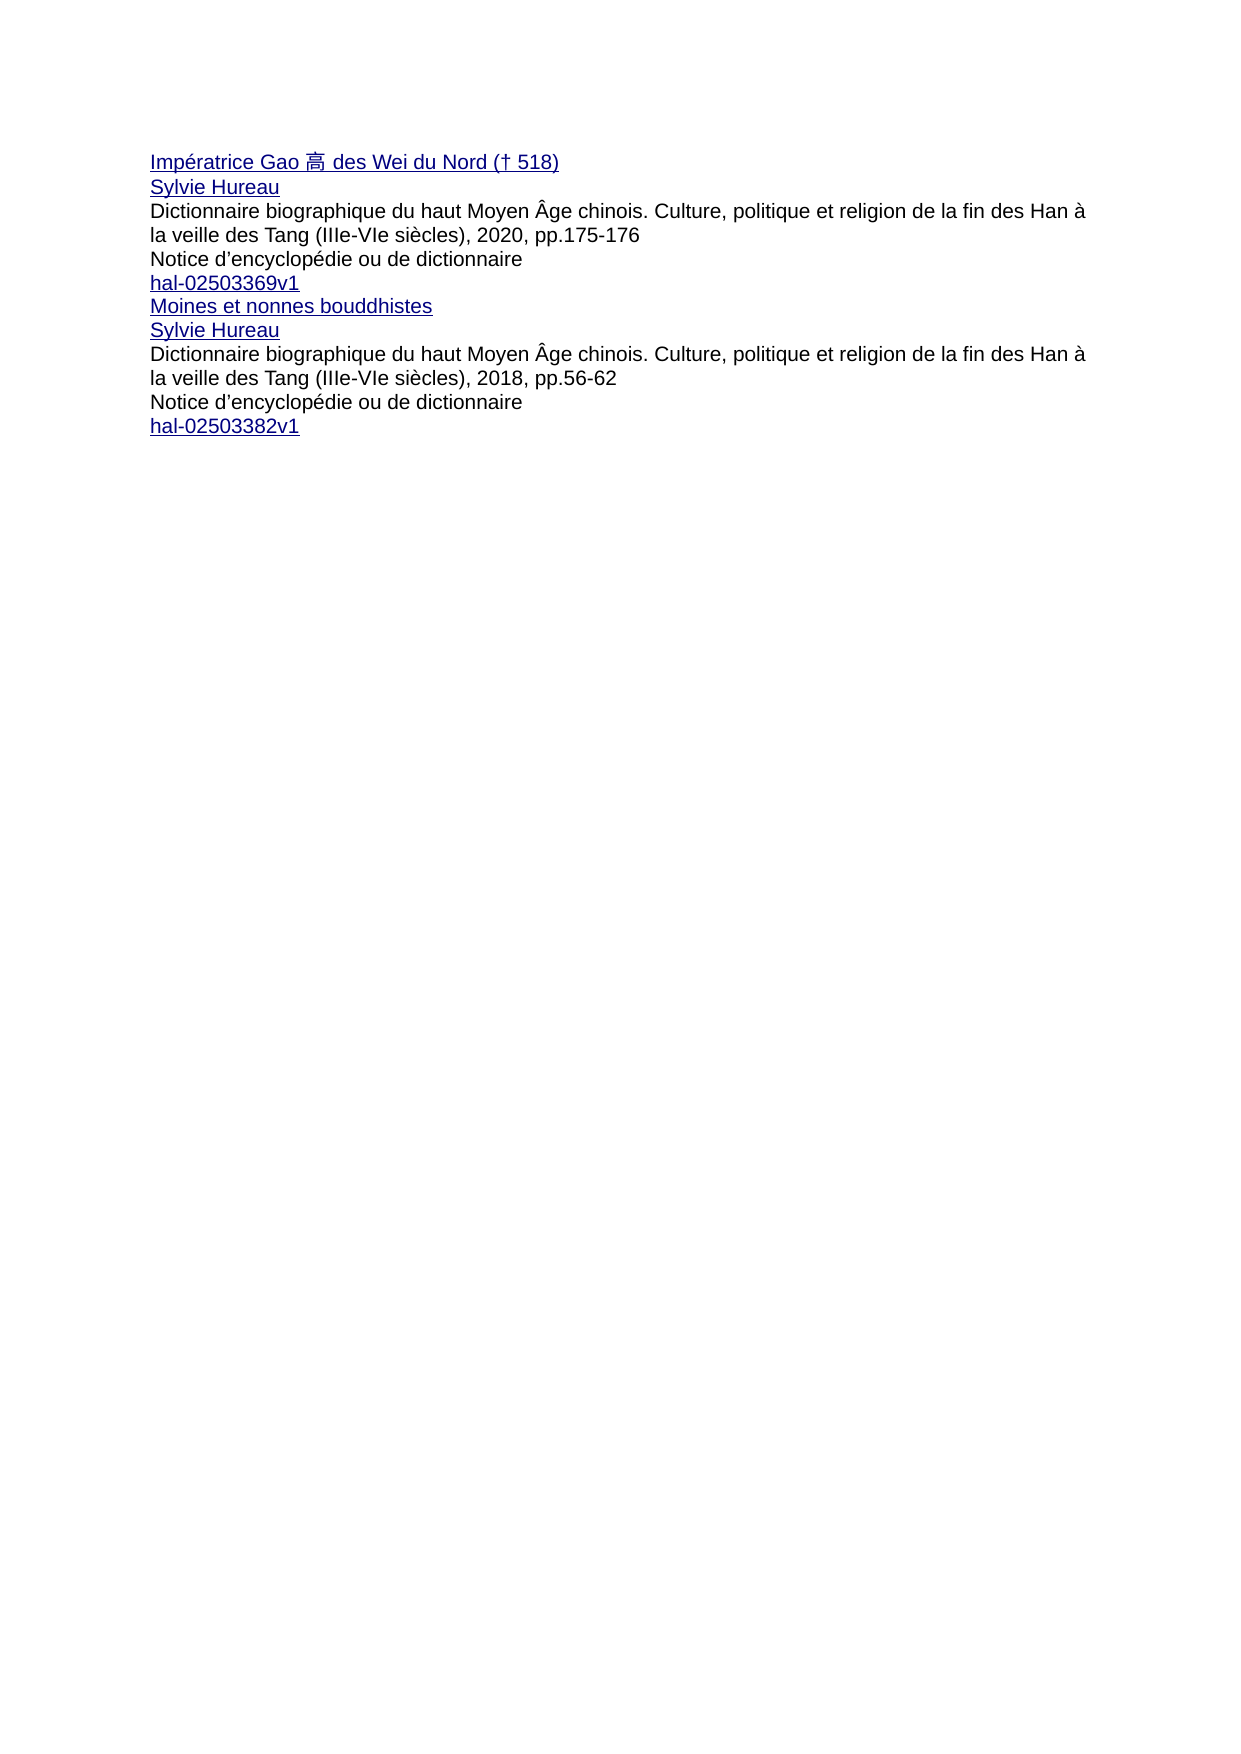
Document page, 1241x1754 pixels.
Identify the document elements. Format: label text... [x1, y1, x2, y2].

table_cell Moines et nonnes bouddhistes Sylvie Hureau Dictionnaire biographique du haut Moyen Âge chinois. Culture, politique et religion de la fin des Han à la veille des Tang (IIIe-VIe siècles), 2018, pp.56-62 Notice d’encyclopédie ou de dictionnaire hal-02503382v1 [150, 294, 1090, 438]
table_cell Impératrice Gao 高 des Wei du Nord († 518) Sylvie Hureau Dictionnaire biographique du haut Moyen Âge chinois. Culture, politique et religion de la fin des Han à la veille des Tang (IIIe-VIe siècles), 2020, pp.175-176 Notice d’encyclopédie ou de dictionnaire hal-02503369v1 [150, 150, 1090, 294]
